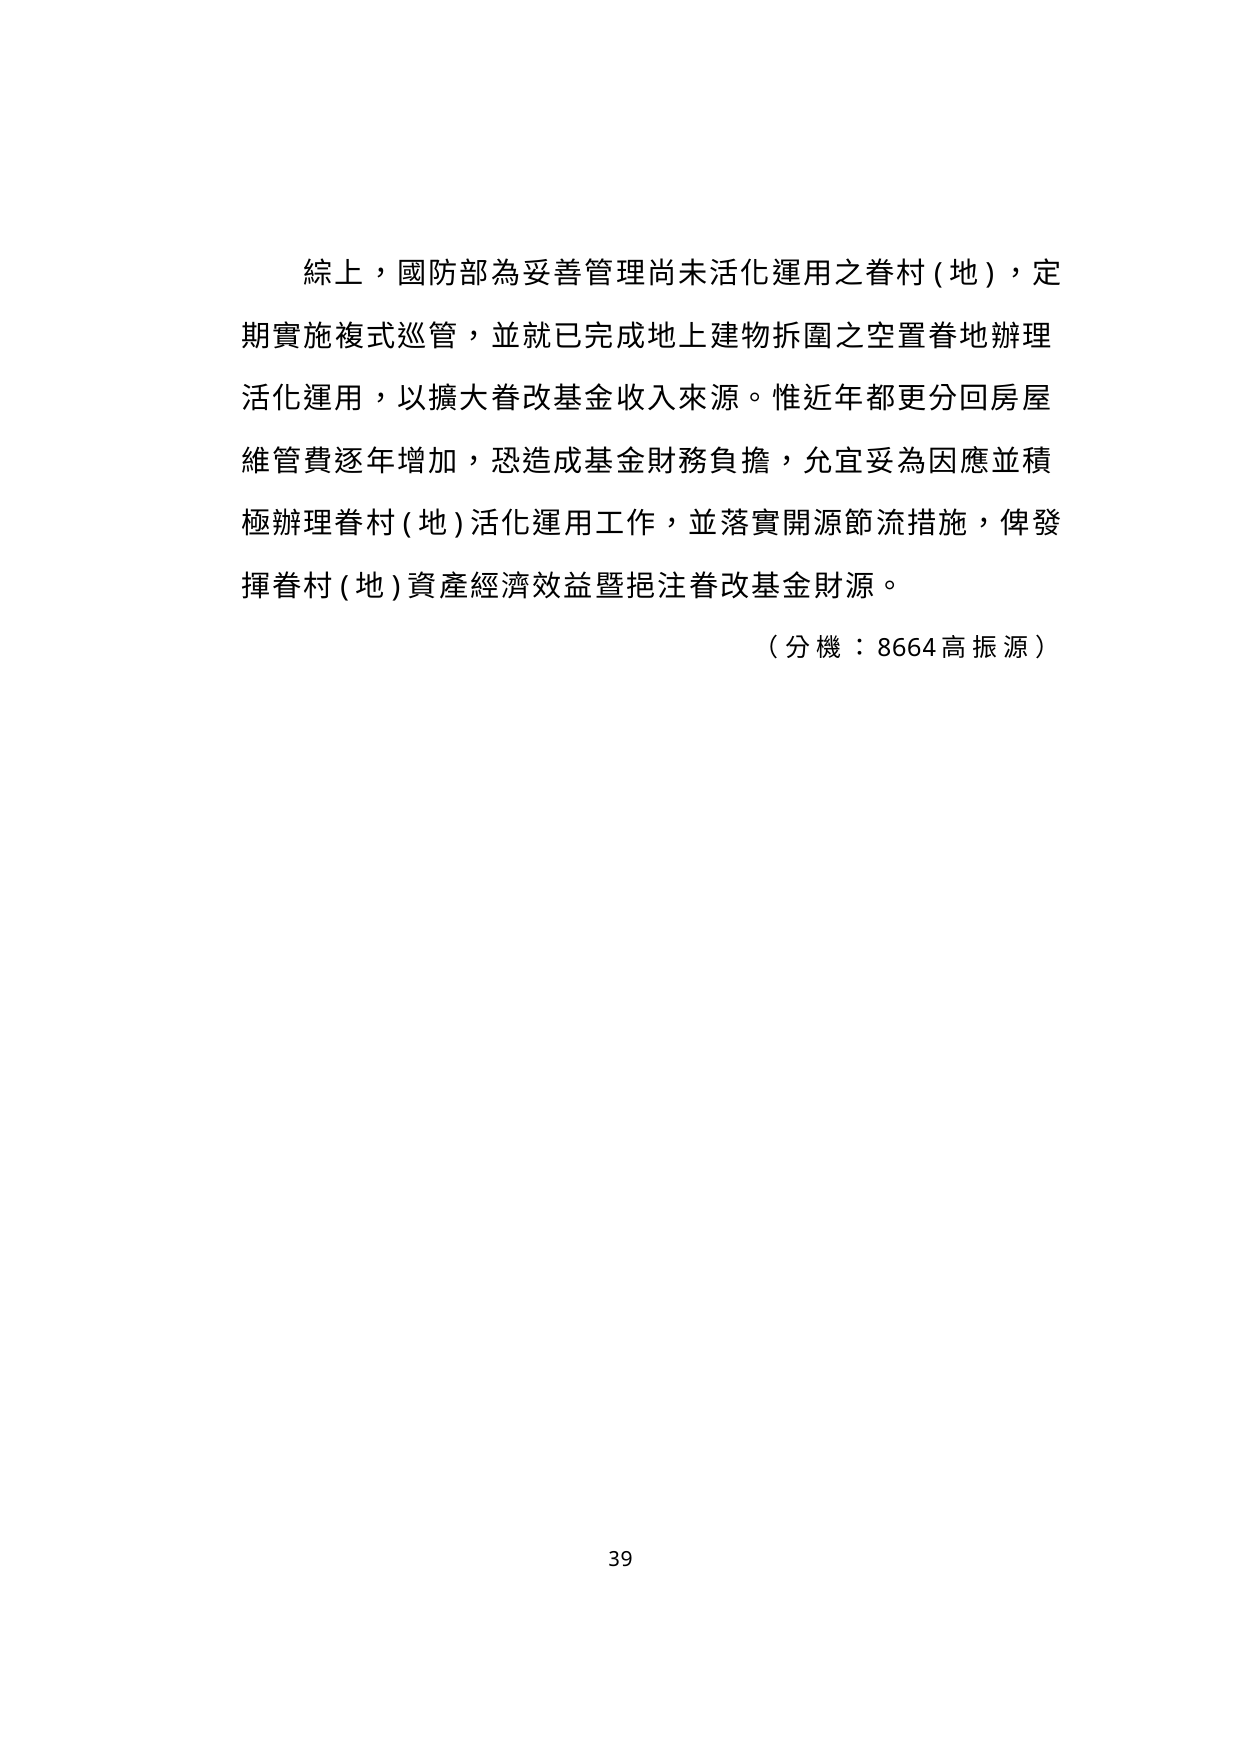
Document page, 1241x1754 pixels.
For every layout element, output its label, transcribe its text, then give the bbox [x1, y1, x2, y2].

text 綜上，國防部為妥善管理尚未活化運用之眷村(地)，定期實施複式巡管，並就已完成地上建物拆圍之空置眷地辦理活化運用，以擴大眷改基金收入來源。惟近年都更分回房屋維管費逐年增加，恐造成基金財務負擔，允宜妥為因應並積極辦理眷村(地)活化運用工作，並落實開源節流措施，俾發揮眷村(地)資產經濟效益暨挹注眷改基金財源。 [236, 229, 1063, 604]
text （分機：8664高振源） [177, 604, 1063, 667]
